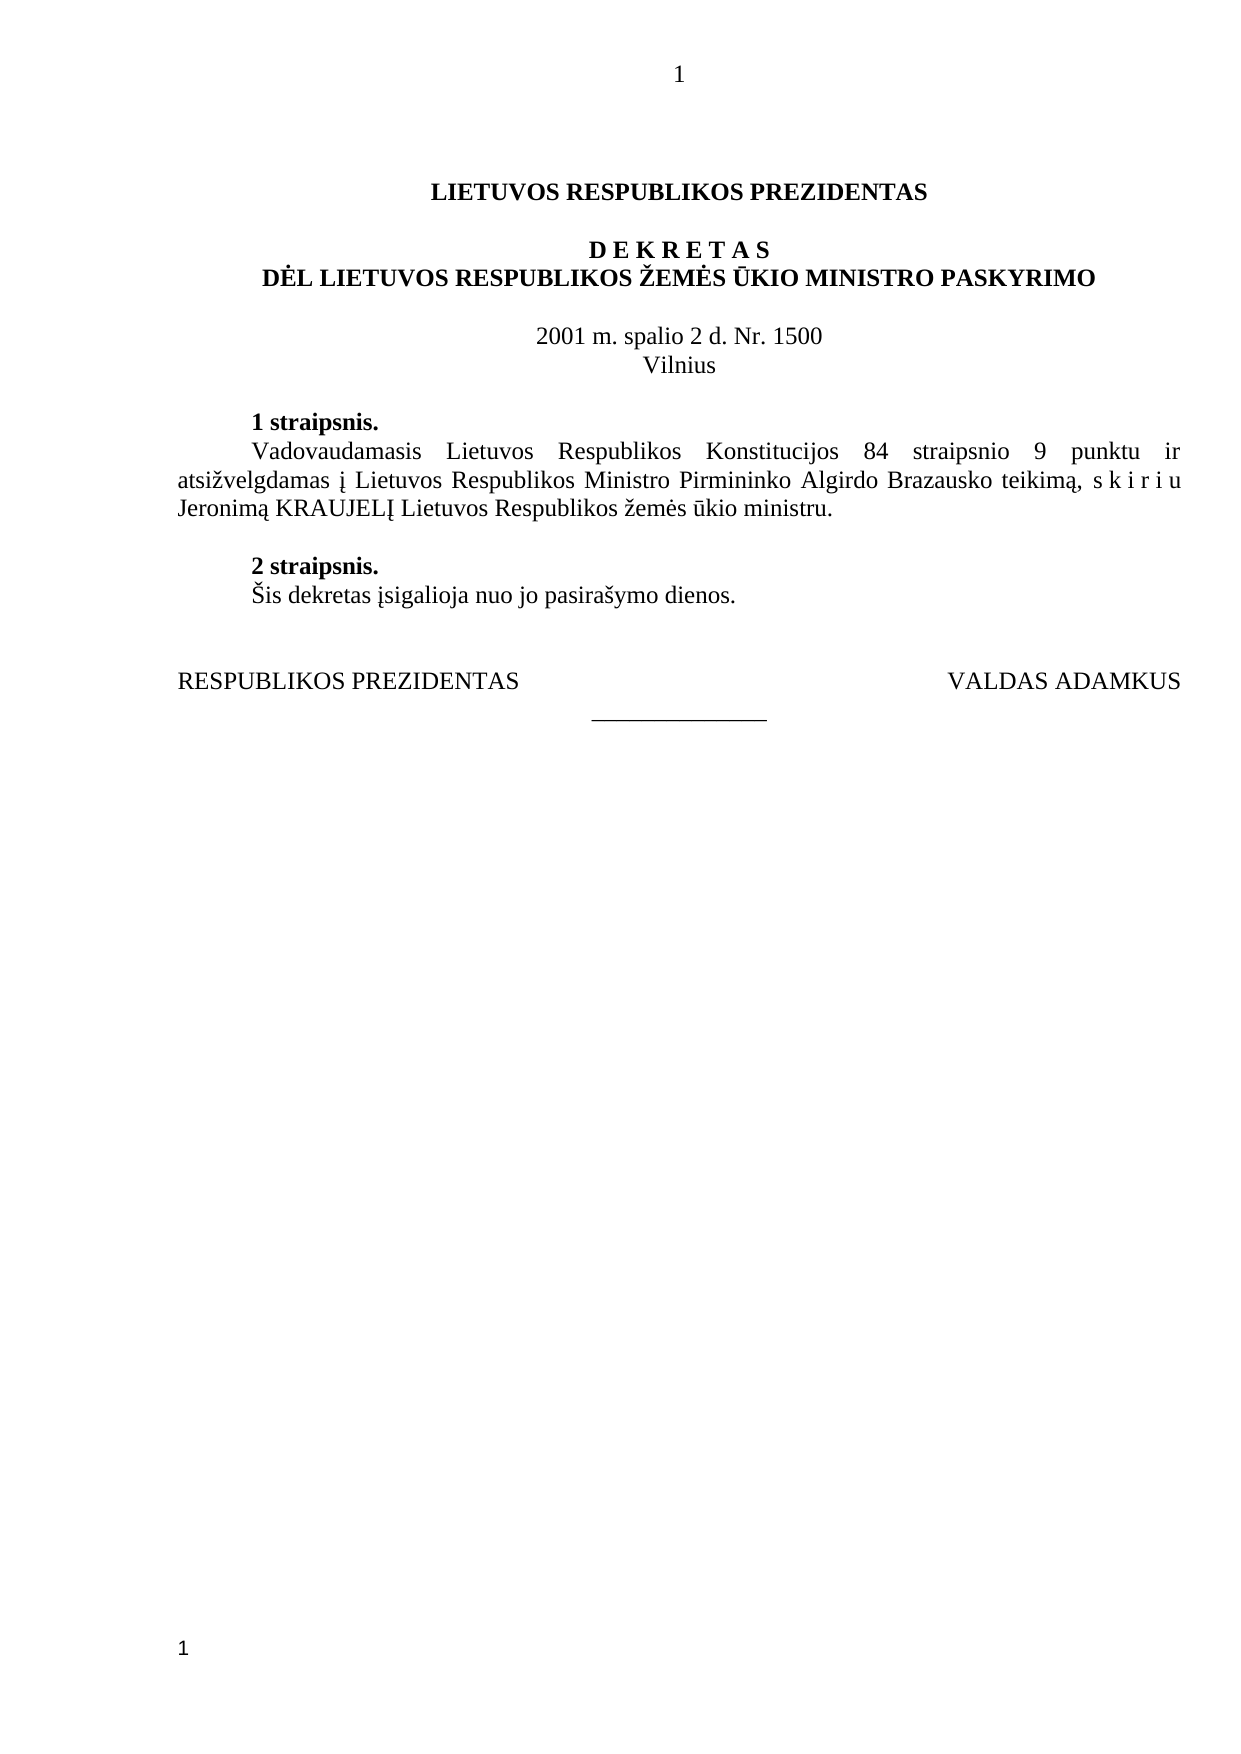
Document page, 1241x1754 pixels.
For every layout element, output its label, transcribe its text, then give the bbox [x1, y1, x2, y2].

text 2001 m. spalio 2 d. Nr. 1500 [177, 321, 1181, 350]
text ______________ [177, 695, 1181, 723]
text 1 straipsnis. [177, 407, 1181, 436]
text DĖL LIETUVOS RESPUBLIKOS ŽEMĖS ŪKIO MINISTRO PASKYRIMO [177, 263, 1181, 292]
text Vadovaudamasis Lietuvos Respublikos Konstitucijos 84 straipsnio 9 punktu ir atsižvelgdamas į Lietuvos Respublikos Ministro Pirmininko Algirdo Brazausko teikimą, skiriu Jeronimą KRAUJELĮ Lietuvos Respublikos žemės ūkio ministru. [177, 436, 1181, 522]
text RESPUBLIKOS PREZIDENTAS VALDAS ADAMKUS [177, 666, 1181, 695]
text Šis dekretas įsigalioja nuo jo pasirašymo dienos. [177, 580, 1181, 608]
text 2 straipsnis. [177, 551, 1181, 580]
text Vilnius [177, 350, 1181, 378]
text D E K R E T A S [177, 235, 1181, 263]
text LIETUVOS RESPUBLIKOS PREZIDENTAS [177, 177, 1181, 206]
